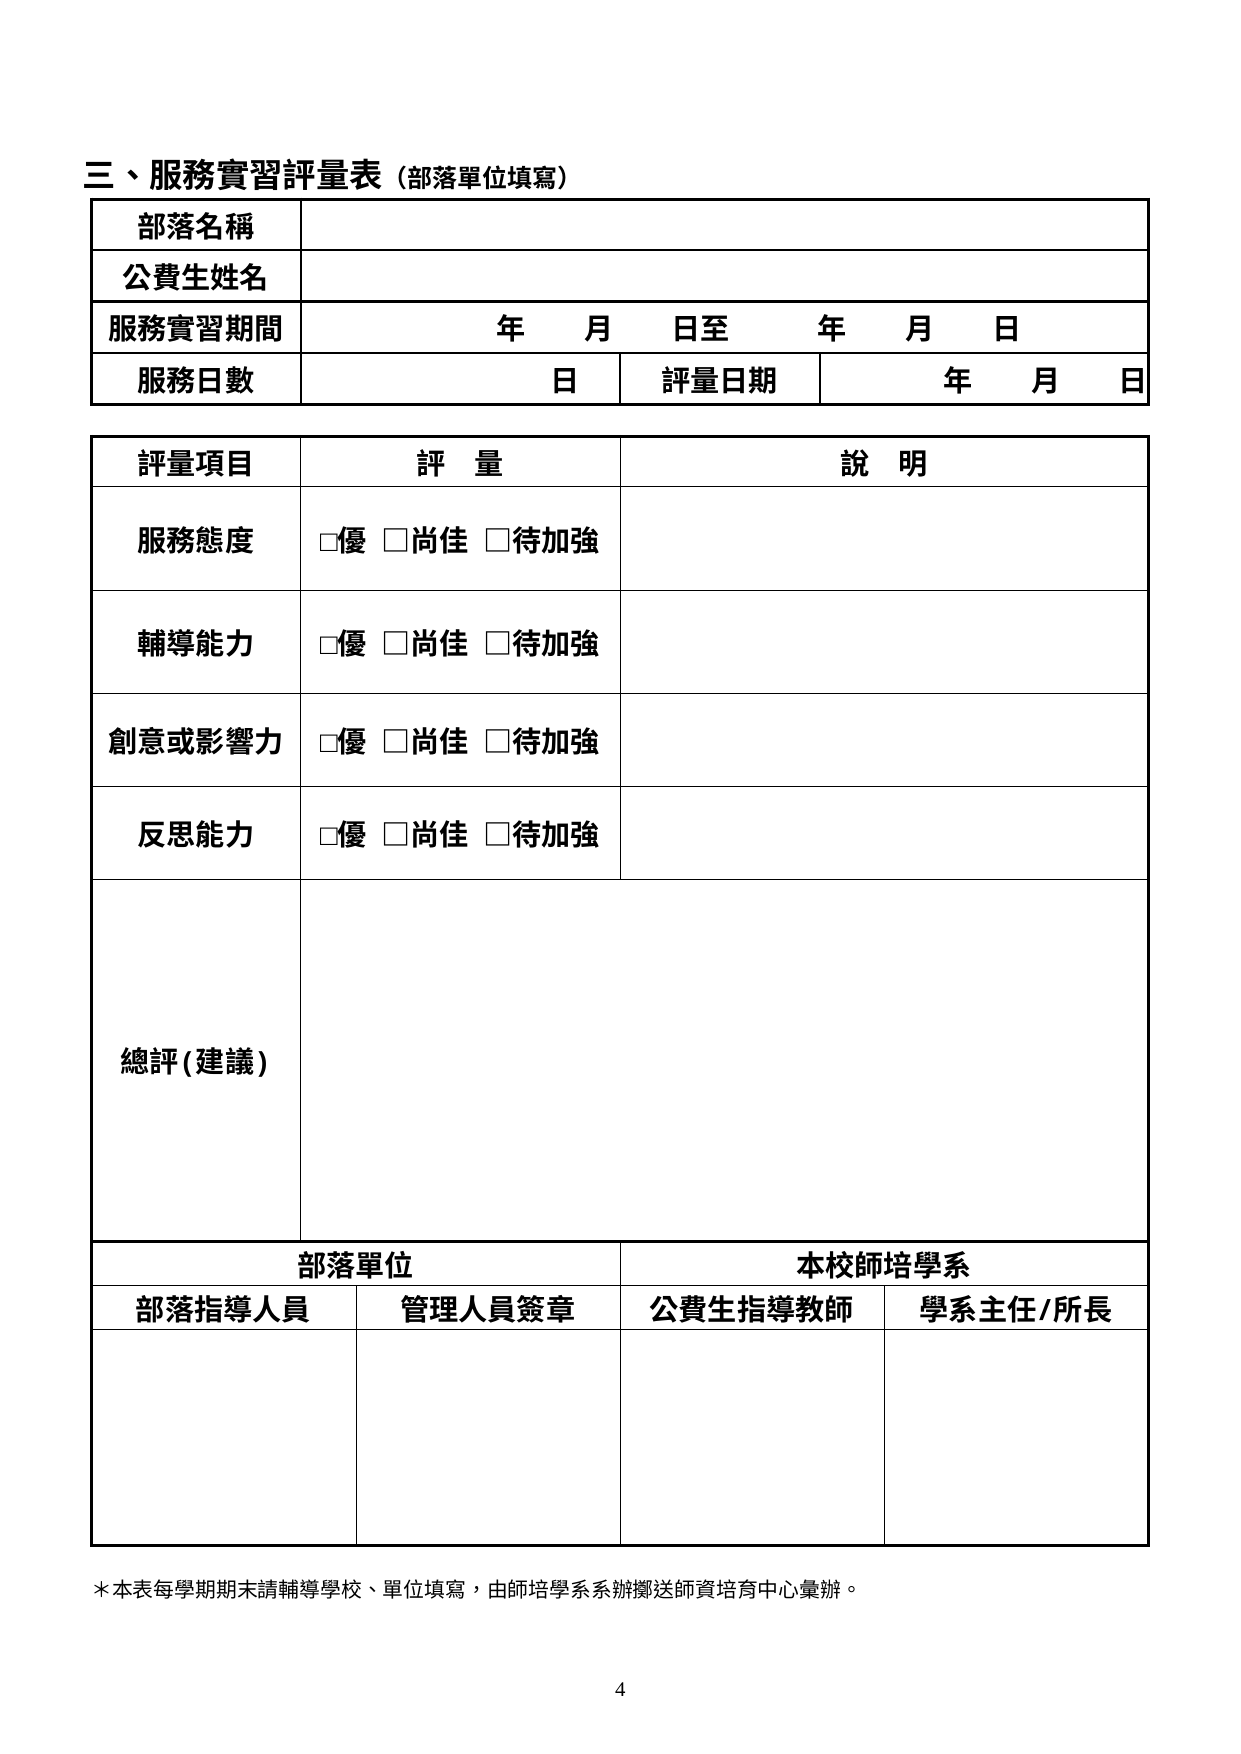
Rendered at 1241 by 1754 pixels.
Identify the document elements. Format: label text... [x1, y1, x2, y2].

table_cell [621, 591, 1147, 693]
table_cell [621, 1330, 884, 1544]
table_cell 公費生姓名 [93, 251, 300, 300]
table_cell 年 月 日至 年 月 日 [302, 303, 1147, 352]
text ＊本表每學期期末請輔導學校、單位填寫，由師培學系系辦擲送師資培育中心彙辦。 [91, 1547, 1165, 1609]
table_cell 本校師培學系 [621, 1243, 1147, 1285]
table_cell [93, 1330, 356, 1544]
table_cell 服務實習期間 [93, 303, 300, 352]
table_cell 說 明 [621, 438, 1147, 486]
table_cell 總評(建議) [93, 880, 300, 1240]
table_cell 評量項目 [93, 438, 300, 486]
table_cell [92, 406, 1148, 435]
table_cell [621, 787, 1147, 879]
table_cell [621, 487, 1147, 590]
table_cell □優 □尚佳 □待加強 [301, 787, 620, 879]
table_cell 輔導能力 [93, 591, 300, 693]
table_cell [301, 880, 1147, 1240]
table_cell [302, 354, 511, 403]
table_cell [302, 251, 1147, 300]
table_cell 服務日數 [93, 354, 300, 403]
table_header 部落名稱 [93, 201, 300, 249]
table_header [302, 201, 1147, 249]
table_cell 公費生指導教師 [621, 1286, 884, 1329]
table_cell □優 □尚佳 □待加強 [301, 694, 620, 786]
table_cell 服務態度 [93, 487, 300, 590]
table_cell 管理人員簽章 [357, 1286, 620, 1329]
table_cell 日 [511, 354, 619, 403]
table_cell 創意或影響力 [93, 694, 300, 786]
table_cell 評 量 [301, 438, 620, 486]
text 三、服務實習評量表（部落單位填寫） [45, 149, 1165, 197]
table_cell □優 □尚佳 □待加強 [301, 591, 620, 693]
table_cell 學系主任/所長 [885, 1286, 1147, 1329]
table_cell 評量日期 [621, 354, 819, 403]
table_cell [357, 1330, 620, 1544]
table_cell 反思能力 [93, 787, 300, 879]
table_cell 部落指導人員 [93, 1286, 356, 1329]
table_cell 部落單位 [93, 1243, 620, 1285]
table_cell [621, 694, 1147, 786]
table_cell 年 月 日 [821, 354, 1147, 403]
table_cell □優 □尚佳 □待加強 [301, 487, 620, 590]
table_cell [885, 1330, 1147, 1544]
